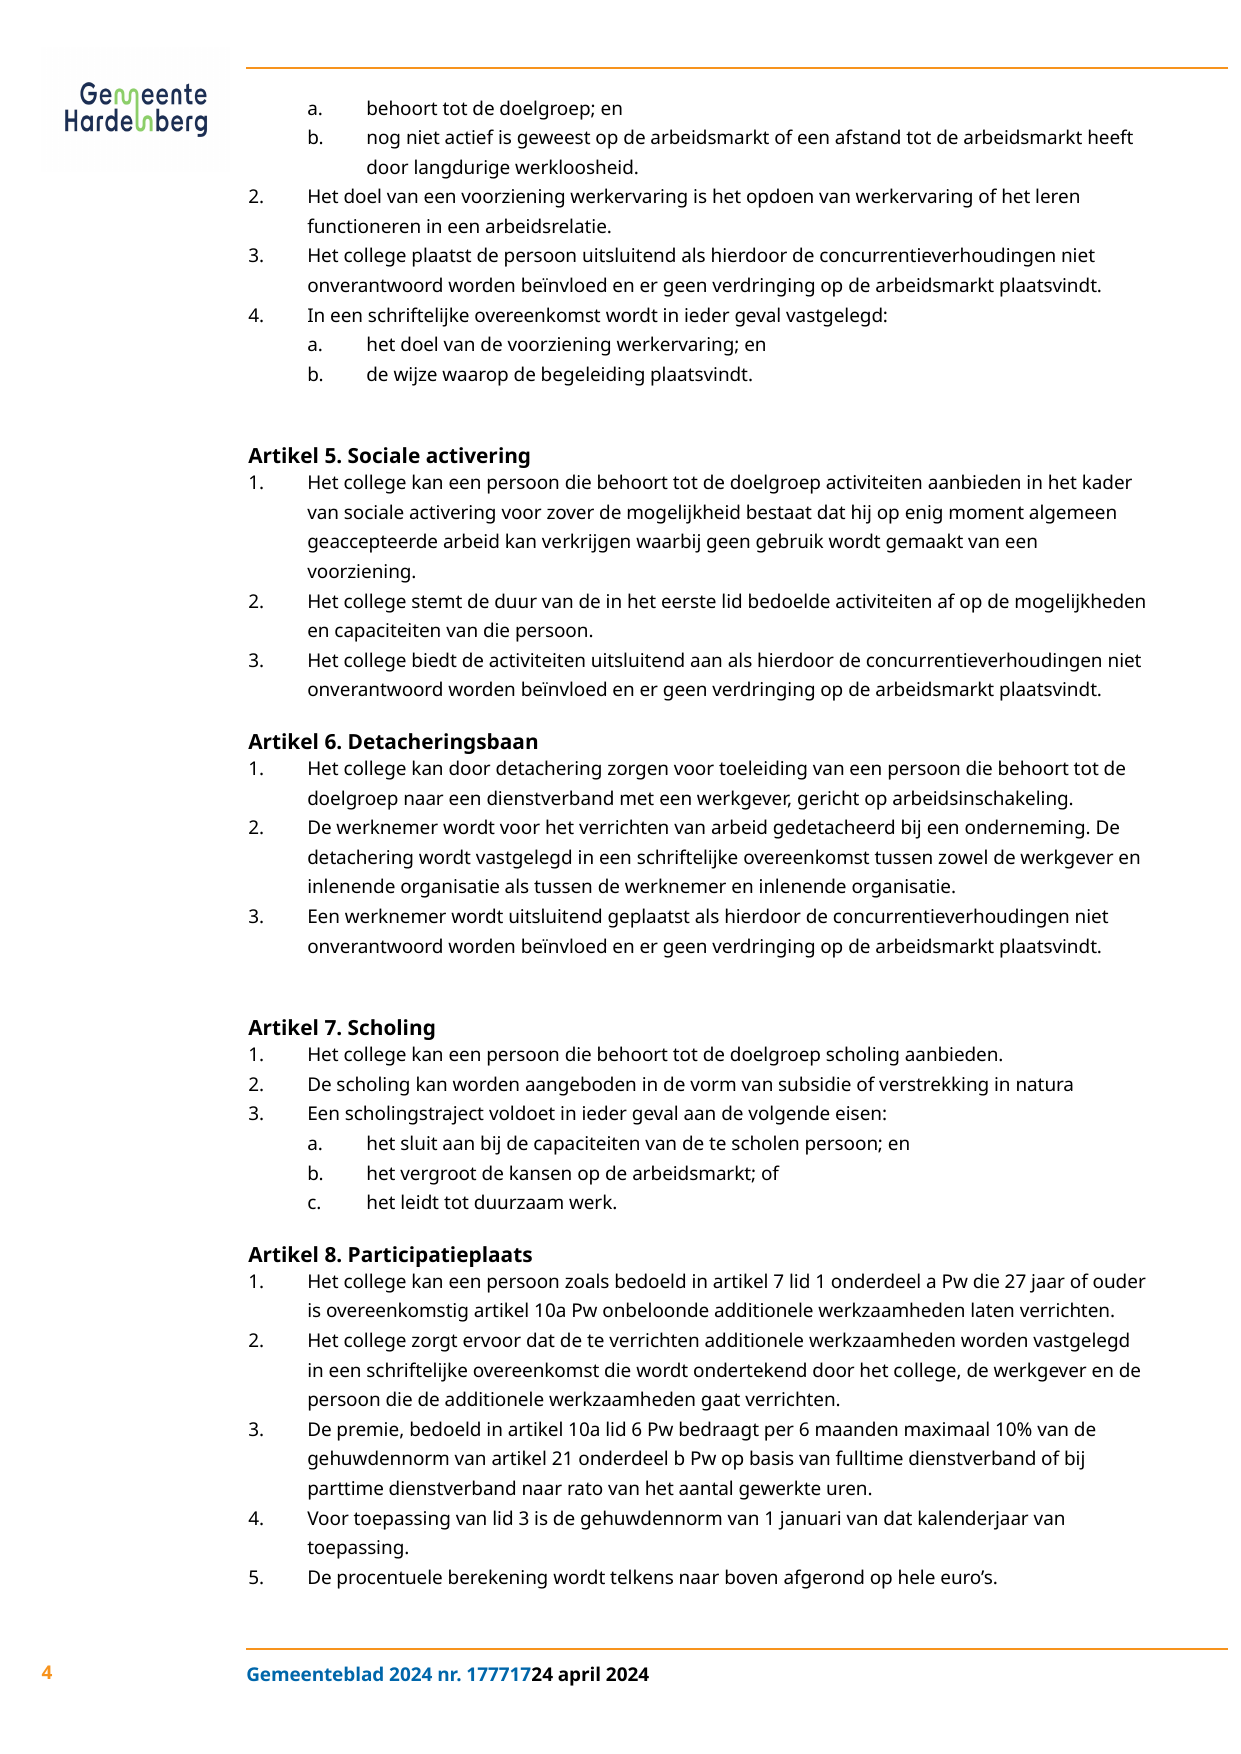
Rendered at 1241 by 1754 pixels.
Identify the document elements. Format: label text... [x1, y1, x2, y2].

list de wijze waarop de begeleiding plaatsvindt. [307, 361, 1152, 387]
picture [41, 47, 231, 172]
list Het college plaatst de persoon uitsluitend als hierdoor de concurrentieverhoudingen niet onverantwoord worden beïnvloed en er geen verdringing op de arbeidsmarkt plaatsvindt. [248, 243, 1152, 298]
list In een schriftelijke overeenkomst wordt in ieder geval vastgelegd: [248, 302, 1152, 328]
text Artikel 6. Detacheringsbaan [248, 727, 1152, 755]
list het doel van de voorziening werkervaring; en [307, 331, 1152, 357]
list het leidt tot duurzaam werk. [307, 1189, 1152, 1215]
list nog niet actief is geweest op de arbeidsmarkt of een afstand tot de arbeidsmarkt heeft door langdurige werkloosheid. [307, 124, 1152, 180]
list het sluit aan bij de capaciteiten van de te scholen persoon; en [307, 1130, 1152, 1156]
list Het college stemt de duur van de in het eerste lid bedoelde activiteiten af op de mogelijkheden en capaciteiten van die persoon. [248, 588, 1152, 643]
list Voor toepassing van lid 3 is de gehuwdennorm van 1 januari van dat kalenderjaar van toepassing. [248, 1505, 1152, 1560]
text Artikel 8. Participatieplaats [248, 1240, 1152, 1268]
list behoort tot de doelgroep; en [307, 95, 1152, 121]
text Artikel 5. Sociale activering [248, 441, 1152, 469]
list De werknemer wordt voor het verrichten van arbeid gedetacheerd bij een onderneming. De detachering wordt vastgelegd in een schriftelijke overeenkomst tussen zowel de werkgever en inlenende organisatie als tussen de werknemer en inlenende organisatie. [248, 814, 1152, 899]
list Het college kan door detachering zorgen voor toeleiding van een persoon die behoort tot de doelgroep naar een dienstverband met een werkgever, gericht op arbeidsinschakeling. [248, 755, 1152, 811]
list De scholing kan worden aangeboden in de vorm van subsidie of verstrekking in natura [248, 1071, 1152, 1097]
list Het doel van een voorziening werkervaring is het opdoen van werkervaring of het leren functioneren in een arbeidsrelatie. [248, 183, 1152, 239]
text Artikel 7. Scholing [248, 1013, 1152, 1041]
list het vergroot de kansen op de arbeidsmarkt; of [307, 1160, 1152, 1185]
list Het college kan een persoon zoals bedoeld in artikel 7 lid 1 onderdeel a Pw die 27 jaar of ouder is overeenkomstig artikel 10a Pw onbeloonde additionele werkzaamheden laten verrichten. [248, 1268, 1152, 1323]
list Het college kan een persoon die behoort tot de doelgroep activiteiten aanbieden in het kader van sociale activering voor zover de mogelijkheid bestaat dat hij op enig moment algemeen geaccepteerde arbeid kan verkrijgen waarbij geen gebruik wordt gemaakt van een voorziening. [248, 469, 1152, 584]
list Het college kan een persoon die behoort tot de doelgroep scholing aanbieden. [248, 1041, 1152, 1067]
list Het college biedt de activiteiten uitsluitend aan als hierdoor de concurrentieverhoudingen niet onverantwoord worden beïnvloed en er geen verdringing op de arbeidsmarkt plaatsvindt. [248, 647, 1152, 702]
list Het college zorgt ervoor dat de te verrichten additionele werkzaamheden worden vastgelegd in een schriftelijke overeenkomst die wordt ondertekend door het college, de werkgever en de persoon die de additionele werkzaamheden gaat verrichten. [248, 1327, 1152, 1412]
list Een werknemer wordt uitsluitend geplaatst als hierdoor de concurrentieverhoudingen niet onverantwoord worden beïnvloed en er geen verdringing op de arbeidsmarkt plaatsvindt. [248, 903, 1152, 959]
list De procentuele berekening wordt telkens naar boven afgerond op hele euro’s. [248, 1564, 1152, 1590]
list Een scholingstraject voldoet in ieder geval aan de volgende eisen: [248, 1101, 1152, 1126]
list De premie, bedoeld in artikel 10a lid 6 Pw bedraagt per 6 maanden maximaal 10% van de gehuwdennorm van artikel 21 onderdeel b Pw op basis van fulltime dienstverband of bij parttime dienstverband naar rato van het aantal gewerkte uren. [248, 1416, 1152, 1501]
